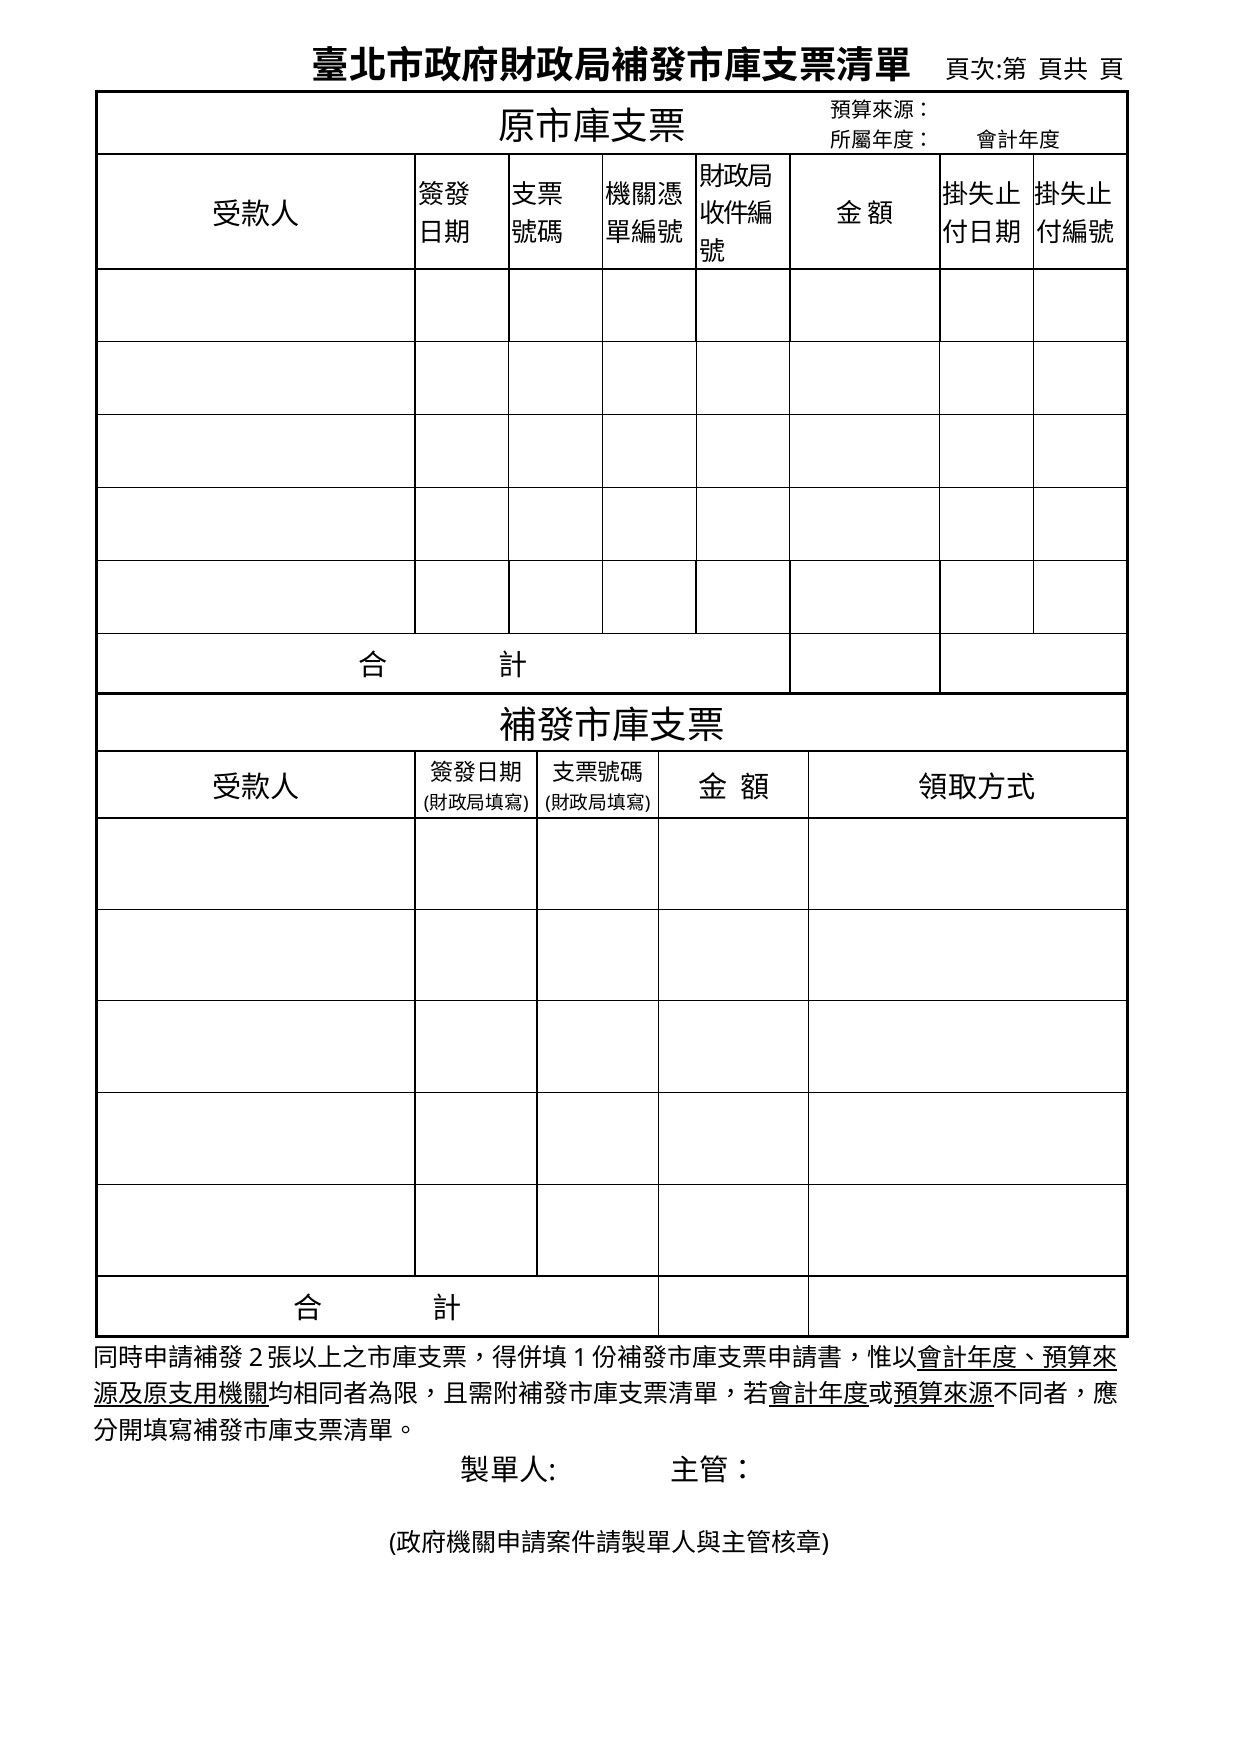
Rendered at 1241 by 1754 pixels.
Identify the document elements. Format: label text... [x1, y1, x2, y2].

table_cell [659, 819, 808, 909]
table_cell [603, 488, 696, 559]
table_cell [538, 1001, 658, 1092]
table_cell [98, 1093, 414, 1184]
table_cell [98, 819, 414, 909]
table_cell [791, 561, 939, 632]
table_cell 受款人 [98, 752, 414, 817]
table_cell [809, 1277, 1126, 1334]
table_cell [98, 910, 414, 1000]
table_cell [940, 488, 1033, 559]
table_cell [1034, 415, 1126, 487]
text (政府機關申請案件請製單人與主管核章) [93, 1523, 1124, 1559]
table_cell [941, 561, 1033, 632]
table_cell [1034, 488, 1126, 559]
table_cell [509, 415, 602, 487]
table_cell [697, 342, 789, 414]
table_cell [790, 342, 939, 414]
table_cell 受款人 [98, 155, 414, 268]
table_cell [98, 488, 414, 559]
table_cell 掛失止付編號 [1034, 155, 1126, 268]
text 臺北市政府財政局補發市庫支票清單 頁次:第 頁共 頁 [187, 35, 1124, 90]
table_cell [538, 1185, 658, 1275]
table_cell [659, 1277, 808, 1334]
table_cell [790, 488, 939, 559]
table_cell [416, 488, 508, 559]
table_cell 財政局收件編號 [697, 155, 789, 268]
table_cell [659, 1185, 808, 1275]
table_cell [510, 561, 602, 632]
table_header 原市庫支票 [98, 93, 827, 153]
table_cell [416, 1001, 536, 1092]
table_header 預算來源： 所屬年度： 會計年度 [828, 93, 1126, 153]
table_cell [697, 270, 789, 341]
table_cell [809, 1185, 1126, 1275]
table_cell [1034, 561, 1126, 632]
table_cell [603, 561, 695, 632]
table_cell [697, 488, 789, 559]
table_cell [809, 1093, 1126, 1184]
table_cell [510, 270, 602, 341]
table_cell [509, 342, 602, 414]
table_cell [416, 342, 508, 414]
table_cell [1034, 270, 1126, 341]
table_cell [603, 342, 696, 414]
table_cell 掛失止付日期 [941, 155, 1033, 268]
table_cell [603, 270, 695, 341]
table_cell 金 額 [791, 155, 939, 268]
table_cell 領取方式 [809, 752, 1126, 817]
table_cell [416, 561, 508, 632]
table_cell [98, 342, 414, 414]
table_cell [98, 270, 414, 341]
table_cell [603, 415, 696, 487]
table_cell 簽發 日期 [416, 155, 508, 268]
table_cell [98, 1001, 414, 1092]
table_cell [98, 561, 414, 632]
table_cell [697, 415, 789, 487]
table_cell 支票 號碼 [510, 155, 602, 268]
table_cell [98, 1185, 414, 1275]
table_cell [791, 270, 939, 341]
table_cell [940, 415, 1033, 487]
table_cell [940, 342, 1033, 414]
table_cell [98, 415, 414, 487]
table_cell [809, 1001, 1126, 1092]
table_cell [697, 561, 789, 632]
table_cell 支票號碼 (財政局填寫) [538, 752, 658, 817]
table_cell [659, 1001, 808, 1092]
table_cell [416, 910, 536, 1000]
table_cell [416, 819, 536, 909]
table_cell [790, 415, 939, 487]
table_cell [416, 1093, 536, 1184]
table_cell [809, 910, 1126, 1000]
table_cell [538, 819, 658, 909]
table_cell [809, 819, 1126, 909]
table_cell [416, 270, 508, 341]
table_cell 合 計 [98, 634, 789, 692]
table_cell 合 計 [98, 1277, 658, 1334]
table_cell [659, 910, 808, 1000]
table_cell [509, 488, 602, 559]
table_cell 機關憑單編號 [603, 155, 695, 268]
table_cell [416, 415, 508, 487]
table_cell [538, 910, 658, 1000]
table_cell 金 額 [659, 752, 808, 817]
table_cell [1034, 342, 1126, 414]
table_cell 簽發日期 (財政局填寫) [416, 752, 536, 817]
text 同時申請補發2張以上之市庫支票，得併填1份補發市庫支票申請書，惟以會計年度、預算來源及原支用機關均相同者為限，且需附補發市庫支票清單，若會計年度或預算來源不同者，應分開填寫補發市庫支票清單。 [93, 1338, 1124, 1446]
table_cell 補發市庫支票 [98, 695, 1126, 750]
table_cell [659, 1093, 808, 1184]
table_cell [791, 634, 939, 692]
table_cell [941, 270, 1033, 341]
table_cell [416, 1185, 536, 1275]
table_cell [538, 1093, 658, 1184]
text 製單人: 主管： [93, 1446, 1124, 1489]
table_cell [941, 634, 1126, 692]
